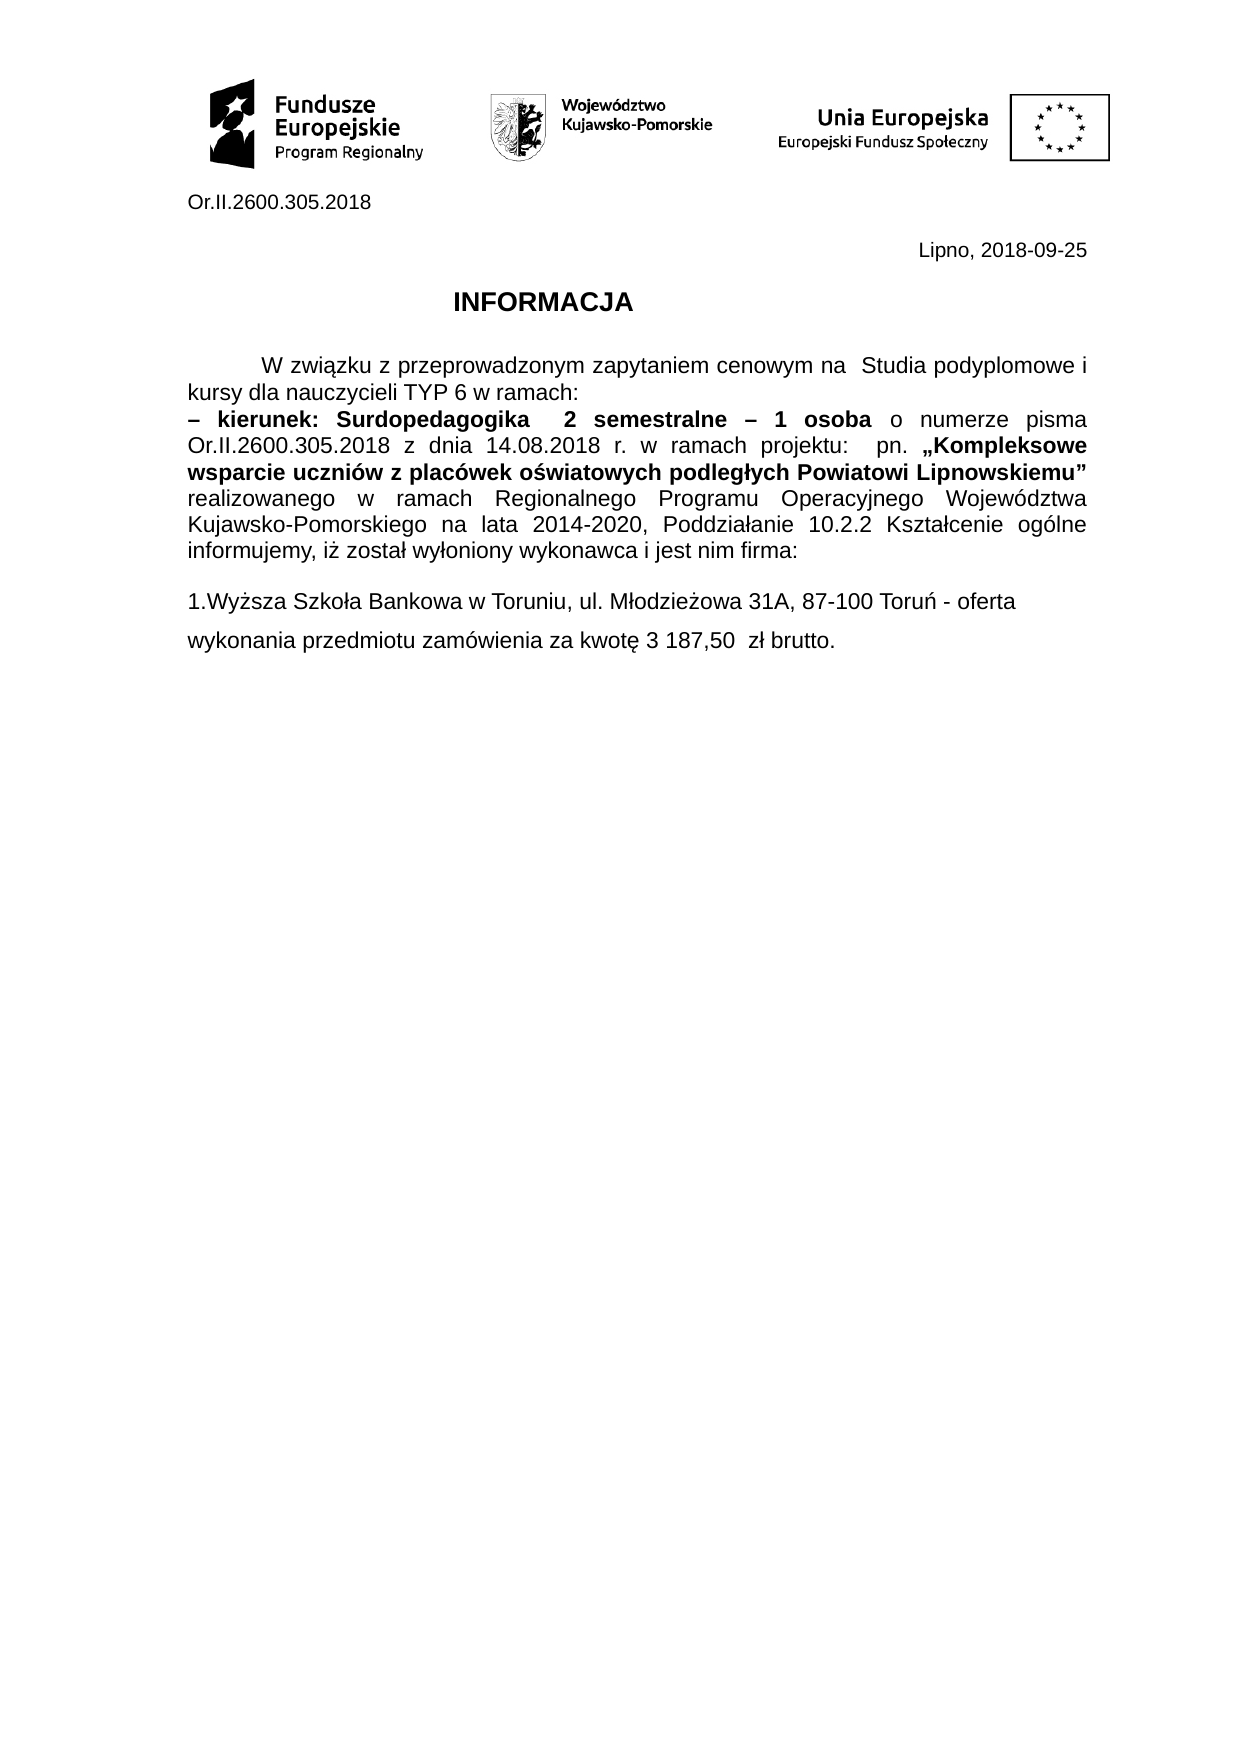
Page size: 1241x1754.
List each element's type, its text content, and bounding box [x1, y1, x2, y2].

text W związku z przeprowadzonym zapytaniem cenowym na Studia podyplomowe i kursy dla nauczycieli TYP 6 w ramach: [187, 348, 1087, 406]
text 1.Wyższa Szkoła Bankowa w Toruniu, ul. Młodzieżowa 31A, 87-100 Toruń - oferta wykonania przedmiotu zamówienia za kwotę 3 187,50 zł brutto. [187, 588, 1087, 654]
picture [187, 56, 1132, 190]
text – kierunek: Surdopedagogika 2 semestralne – 1 osoba o numerze pisma Or.II.2600.305.2018 z dnia 14.08.2018 r. w ramach projektu: pn. „Kompleksowe wsparcie uczniów z placówek oświatowych podległych Powiatowi Lipnowskiemu” realizowanego w ramach Regionalnego Programu Operacyjnego Województwa Kujawsko-Pomorskiego na lata 2014-2020, Poddziałanie 10.2.2 Kształcenie ogólne informujemy, iż został wyłoniony wykonawca i jest nim firma: [187, 406, 1087, 564]
text Lipno, 2018-09-25 [187, 238, 1087, 262]
text INFORMACJA [187, 286, 1087, 317]
text Or.II.2600.305.2018 [187, 190, 1087, 214]
